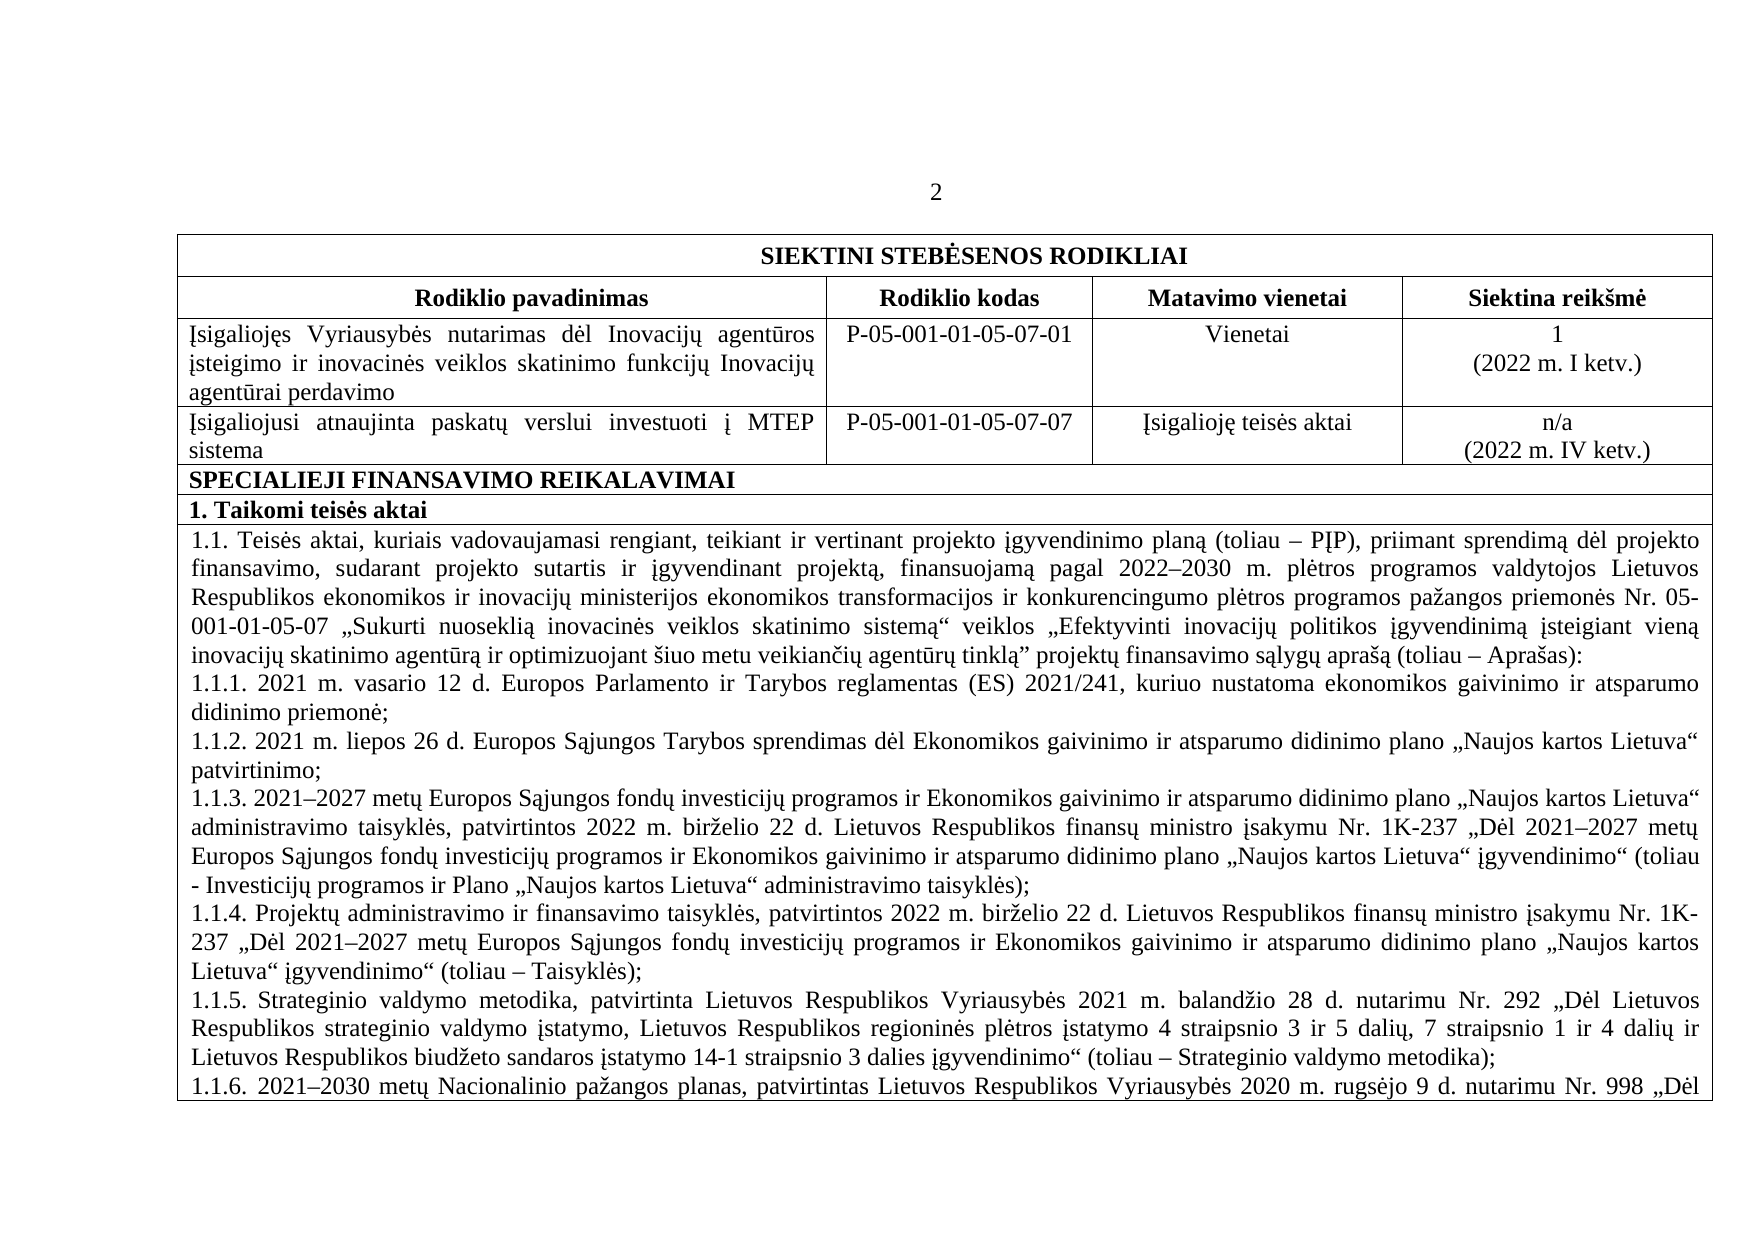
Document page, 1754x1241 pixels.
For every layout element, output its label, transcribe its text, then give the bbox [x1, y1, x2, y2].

table_cell Įsigaliojęs Vyriausybės nutarimas dėl Inovacijų agentūros įsteigimo ir inovacinės veiklos skatinimo funkcijų Inovacijų agentūrai perdavimo [178, 319, 826, 406]
table_cell Siektina reikšmė [1403, 277, 1712, 318]
table_cell P-05-001-01-05-07-07 [827, 407, 1092, 464]
table_cell Rodiklio pavadinimas [178, 277, 826, 318]
table_cell Įsigaliojusi atnaujinta paskatų verslui investuoti į MTEP sistema [178, 407, 826, 464]
table_cell 1. Taikomi teisės aktai [178, 495, 1712, 524]
table_cell 1 (2022 m. I ketv.) [1403, 319, 1712, 406]
table_cell n/a (2022 m. IV ketv.) [1403, 407, 1712, 464]
table_cell Įsigalioję teisės aktai [1093, 407, 1402, 464]
table_cell Rodiklio kodas [827, 277, 1092, 318]
table_cell Vienetai [1093, 319, 1402, 406]
table_cell SPECIALIEJI FINANSAVIMO REIKALAVIMAI [178, 465, 1712, 494]
table_cell P-05-001-01-05-07-01 [827, 319, 1092, 406]
table_cell 1.1. Teisės aktai, kuriais vadovaujamasi rengiant, teikiant ir vertinant projekto įgyvendinimo planą (toliau – PĮP), priimant sprendimą dėl projekto finansavimo, sudarant projekto sutartis ir įgyvendinant projektą, finansuojamą pagal 2022–2030 m. plėtros programos valdytojos Lietuvos Respublikos ekonomikos ir inovacijų ministerijos ekonomikos transformacijos ir konkurencingumo plėtros programos pažangos priemonės Nr. 05-001-01-05-07 „Sukurti nuoseklią inovacinės veiklos skatinimo sistemą“ veiklos „Efektyvinti inovacijų politikos įgyvendinimą įsteigiant vieną inovacijų skatinimo agentūrą ir optimizuojant šiuo metu veikiančių agentūrų tinklą” projektų finansavimo sąlygų aprašą (toliau – Aprašas): 1.1.1. 2021 m. vasario 12 d. Europos Parlamento ir Tarybos reglamentas (ES) 2021/241, kuriuo nustatoma ekonomikos gaivinimo ir atsparumo didinimo priemonė; 1.1.2. 2021 m. liepos 26 d. Europos Sąjungos Tarybos sprendimas dėl Ekonomikos gaivinimo ir atsparumo didinimo plano „Naujos kartos Lietuva“ patvirtinimo; 1.1.3. 2021–2027 metų Europos Sąjungos fondų investicijų programos ir Ekonomikos gaivinimo ir atsparumo didinimo plano „Naujos kartos Lietuva“ administravimo taisyklės, patvirtintos 2022 m. birželio 22 d. Lietuvos Respublikos finansų ministro įsakymu Nr. 1K-237 „Dėl 2021–2027 metų Europos Sąjungos fondų investicijų programos ir Ekonomikos gaivinimo ir atsparumo didinimo plano „Naujos kartos Lietuva“ įgyvendinimo“ (toliau - Investicijų programos ir Plano „Naujos kartos Lietuva“ administravimo taisyklės); 1.1.4. Projektų administravimo ir finansavimo taisyklės, patvirtintos 2022 m. birželio 22 d. Lietuvos Respublikos finansų ministro įsakymu Nr. 1K-237 „Dėl 2021–2027 metų Europos Sąjungos fondų investicijų programos ir Ekonomikos gaivinimo ir atsparumo didinimo plano „Naujos kartos Lietuva“ įgyvendinimo“ (toliau – Taisyklės); 1.1.5. Strateginio valdymo metodika, patvirtinta Lietuvos Respublikos Vyriausybės 2021 m. balandžio 28 d. nutarimu Nr. 292 „Dėl Lietuvos Respublikos strateginio valdymo įstatymo, Lietuvos Respublikos regioninės plėtros įstatymo 4 straipsnio 3 ir 5 dalių, 7 straipsnio 1 ir 4 dalių ir Lietuvos Respublikos biudžeto sandaros įstatymo 14-1 straipsnio 3 dalies įgyvendinimo“ (toliau – Strateginio valdymo metodika); 1.1.6. 2021–2030 metų Nacionalinio pažangos planas, patvirtintas Lietuvos Respublikos Vyriausybės 2020 m. rugsėjo 9 d. nutarimu Nr. 998 „Dėl [178, 525, 1712, 1100]
table_header SIEKTINI STEBĖSENOS RODIKLIAI [178, 235, 1712, 276]
table_cell Matavimo vienetai [1093, 277, 1402, 318]
